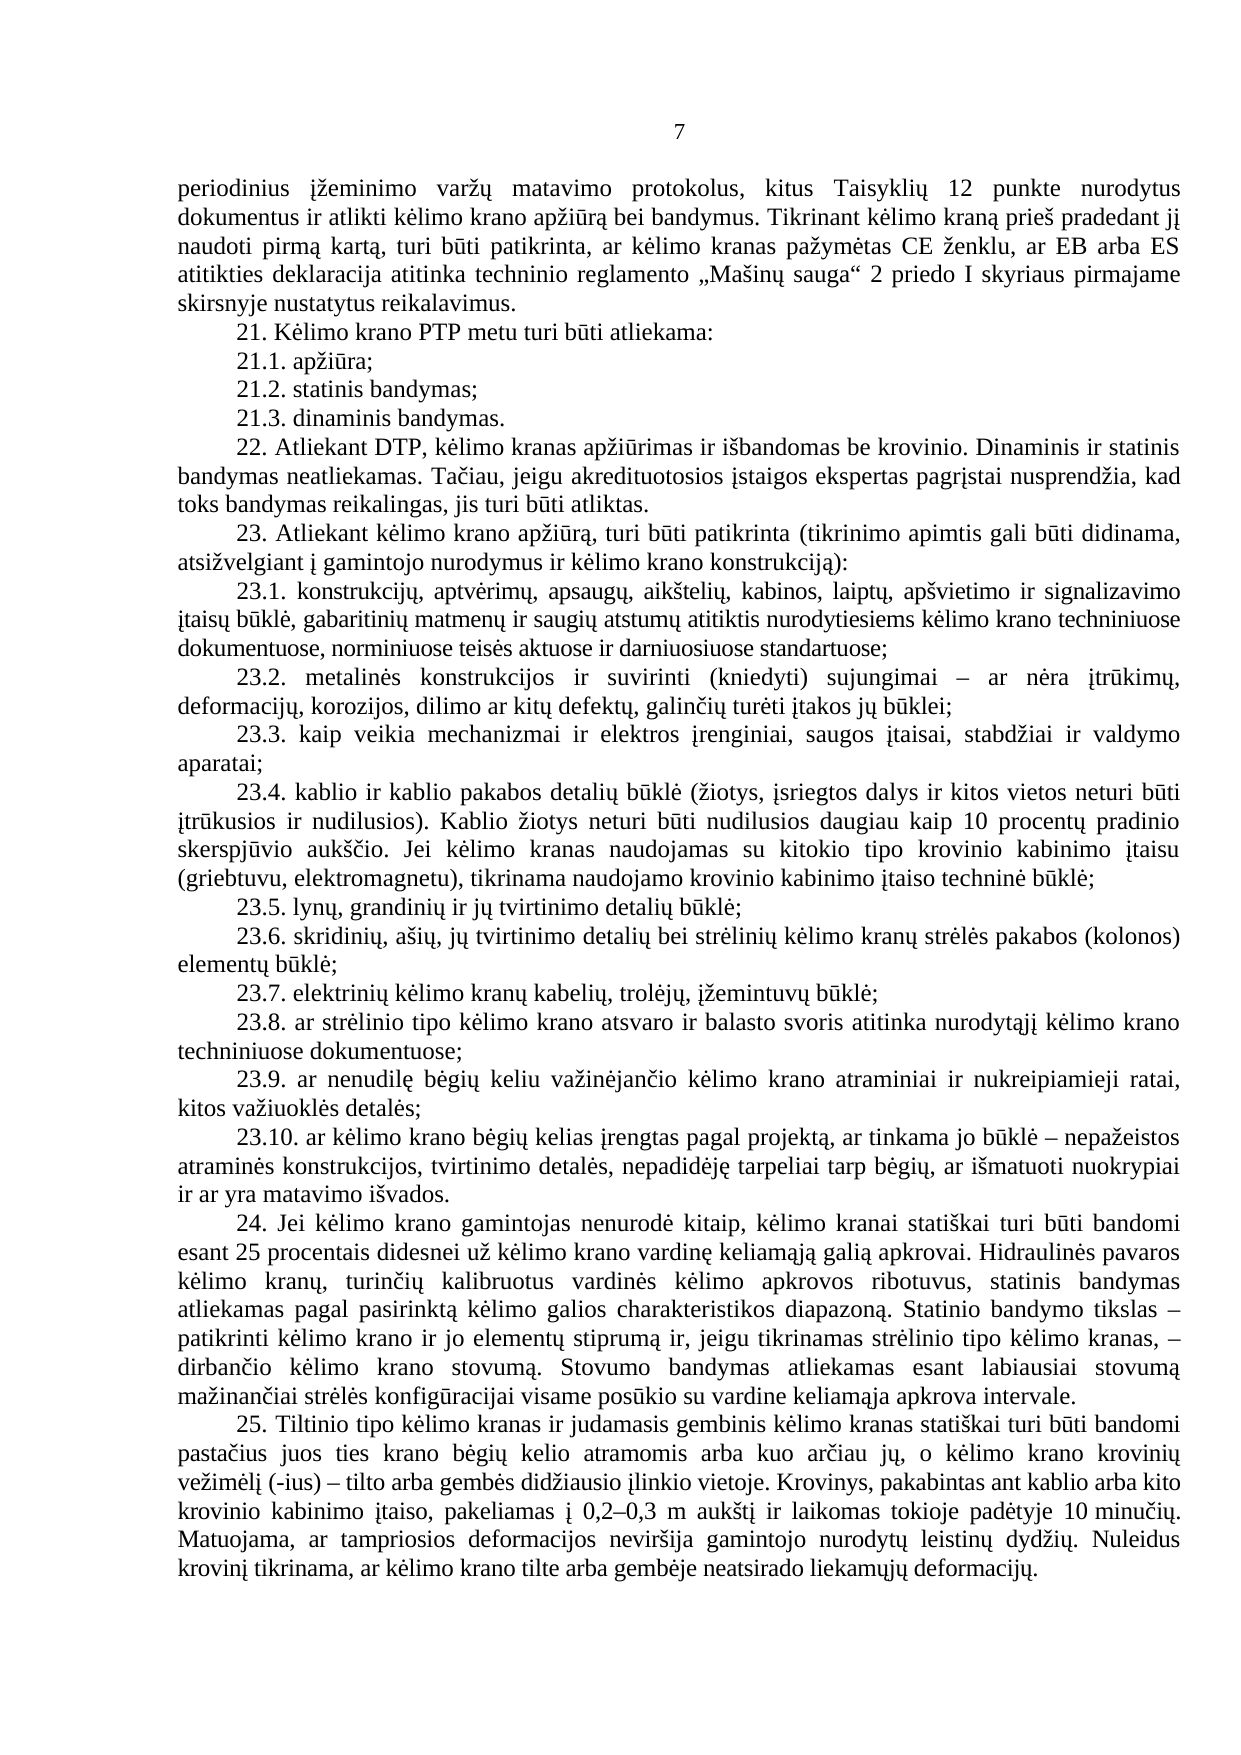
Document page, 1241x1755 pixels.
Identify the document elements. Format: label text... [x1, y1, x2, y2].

text 21.3. dinaminis bandymas. [177, 403, 1181, 432]
text 24. Jei kėlimo krano gamintojas nenurodė kitaip, kėlimo kranai statiškai turi būti bandomi esant 25 procentais didesnei už kėlimo krano vardinę keliamąją galią apkrovai. Hidraulinės pavaros kėlimo kranų, turinčių kalibruotus vardinės kėlimo apkrovos ribotuvus, statinis bandymas atliekamas pagal pasirinktą kėlimo galios charakteristikos diapazoną. Statinio bandymo tikslas – patikrinti kėlimo krano ir jo elementų stiprumą ir, jeigu tikrinamas strėlinio tipo kėlimo kranas, – dirbančio kėlimo krano stovumą. Stovumo bandymas atliekamas esant labiausiai stovumą mažinančiai strėlės konfigūracijai visame posūkio su vardine keliamąja apkrova intervale. [177, 1208, 1181, 1409]
text 22. Atliekant DTP, kėlimo kranas apžiūrimas ir išbandomas be krovinio. Dinaminis ir statinis bandymas neatliekamas. Tačiau, jeigu akredituotosios įstaigos ekspertas pagrįstai nusprendžia, kad toks bandymas reikalingas, jis turi būti atliktas. [177, 432, 1181, 518]
text 23.9. ar nenudilę bėgių keliu važinėjančio kėlimo krano atraminiai ir nukreipiamieji ratai, kitos važiuoklės detalės; [177, 1064, 1181, 1122]
text 21. Kėlimo krano PTP metu turi būti atliekama: [177, 317, 1181, 346]
text 23.7. elektrinių kėlimo kranų kabelių, trolėjų, įžemintuvų būklė; [177, 978, 1181, 1007]
text 23.3. kaip veikia mechanizmai ir elektros įrenginiai, saugos įtaisai, stabdžiai ir valdymo aparatai; [177, 719, 1181, 777]
text 23. Atliekant kėlimo krano apžiūrą, turi būti patikrinta (tikrinimo apimtis gali būti didinama, atsižvelgiant į gamintojo nurodymus ir kėlimo krano konstrukciją): [177, 518, 1181, 576]
text 23.4. kablio ir kablio pakabos detalių būklė (žiotys, įsriegtos dalys ir kitos vietos neturi būti įtrūkusios ir nudilusios). Kablio žiotys neturi būti nudilusios daugiau kaip 10 procentų pradinio skerspjūvio aukščio. Jei kėlimo kranas naudojamas su kitokio tipo krovinio kabinimo įtaisu (griebtuvu, elektromagnetu), tikrinama naudojamo krovinio kabinimo įtaiso techninė būklė; [177, 777, 1181, 892]
text 23.2. metalinės konstrukcijos ir suvirinti (kniedyti) sujungimai – ar nėra įtrūkimų, deformacijų, korozijos, dilimo ar kitų defektų, galinčių turėti įtakos jų būklei; [177, 662, 1181, 719]
text 23.1. konstrukcijų, aptvėrimų, apsaugų, aikštelių, kabinos, laiptų, apšvietimo ir signalizavimo įtaisų būklė, gabaritinių matmenų ir saugių atstumų atitiktis nurodytiesiems kėlimo krano techniniuose dokumentuose, norminiuose teisės aktuose ir darniuosiuose standartuose; [177, 576, 1181, 662]
text 25. Tiltinio tipo kėlimo kranas ir judamasis gembinis kėlimo kranas statiškai turi būti bandomi pastačius juos ties krano bėgių kelio atramomis arba kuo arčiau jų, o kėlimo krano krovinių vežimėlį (-ius) – tilto arba gembės didžiausio įlinkio vietoje. Krovinys, pakabintas ant kablio arba kito krovinio kabinimo įtaiso, pakeliamas į 0,2–0,3 m aukštį ir laikomas tokioje padėtyje 10 minučių. Matuojama, ar tampriosios deformacijos neviršija gamintojo nurodytų leistinų dydžių. Nuleidus krovinį tikrinama, ar kėlimo krano tilte arba gembėje neatsirado liekamųjų deformacijų. [177, 1409, 1181, 1582]
text 21.2. statinis bandymas; [177, 374, 1181, 403]
text 23.10. ar kėlimo krano bėgių kelias įrengtas pagal projektą, ar tinkama jo būklė – nepažeistos atraminės konstrukcijos, tvirtinimo detalės, nepadidėję tarpeliai tarp bėgių, ar išmatuoti nuokrypiai ir ar yra matavimo išvados. [177, 1122, 1181, 1208]
text 21.1. apžiūra; [177, 346, 1181, 374]
text 23.5. lynų, grandinių ir jų tvirtinimo detalių būklė; [177, 892, 1181, 921]
text periodinius įžeminimo varžų matavimo protokolus, kitus Taisyklių 12 punkte nurodytus dokumentus ir atlikti kėlimo krano apžiūrą bei bandymus. Tikrinant kėlimo kraną prieš pradedant jį naudoti pirmą kartą, turi būti patikrinta, ar kėlimo kranas pažymėtas CE ženklu, ar EB arba ES atitikties deklaracija atitinka techninio reglamento „Mašinų sauga“ 2 priedo I skyriaus pirmajame skirsnyje nustatytus reikalavimus. [177, 173, 1181, 317]
text 23.6. skridinių, ašių, jų tvirtinimo detalių bei strėlinių kėlimo kranų strėlės pakabos (kolonos) elementų būklė; [177, 921, 1181, 978]
text 23.8. ar strėlinio tipo kėlimo krano atsvaro ir balasto svoris atitinka nurodytąjį kėlimo krano techniniuose dokumentuose; [177, 1007, 1181, 1064]
